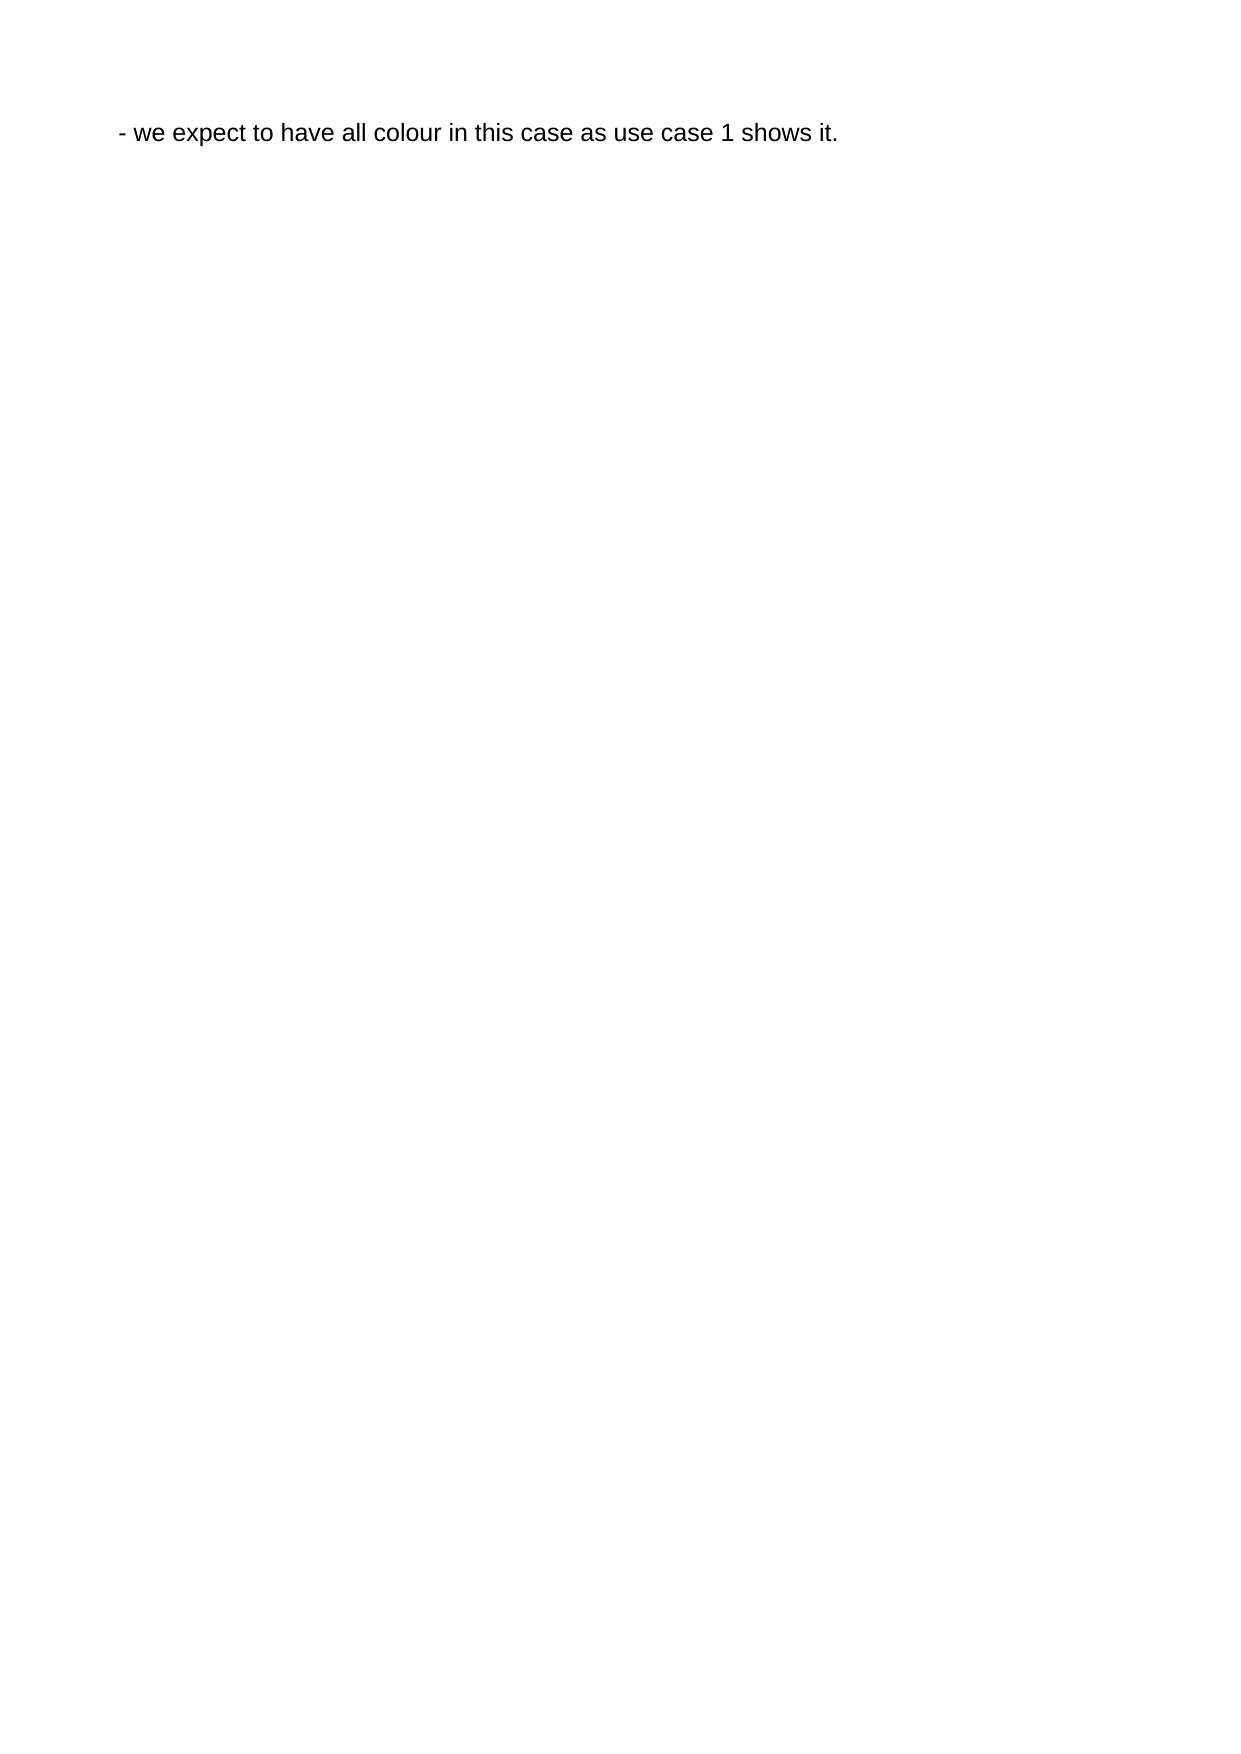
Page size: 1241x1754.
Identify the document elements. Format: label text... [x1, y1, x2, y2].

text - we expect to have all colour in this case as use case 1 shows it. [118, 118, 1122, 147]
